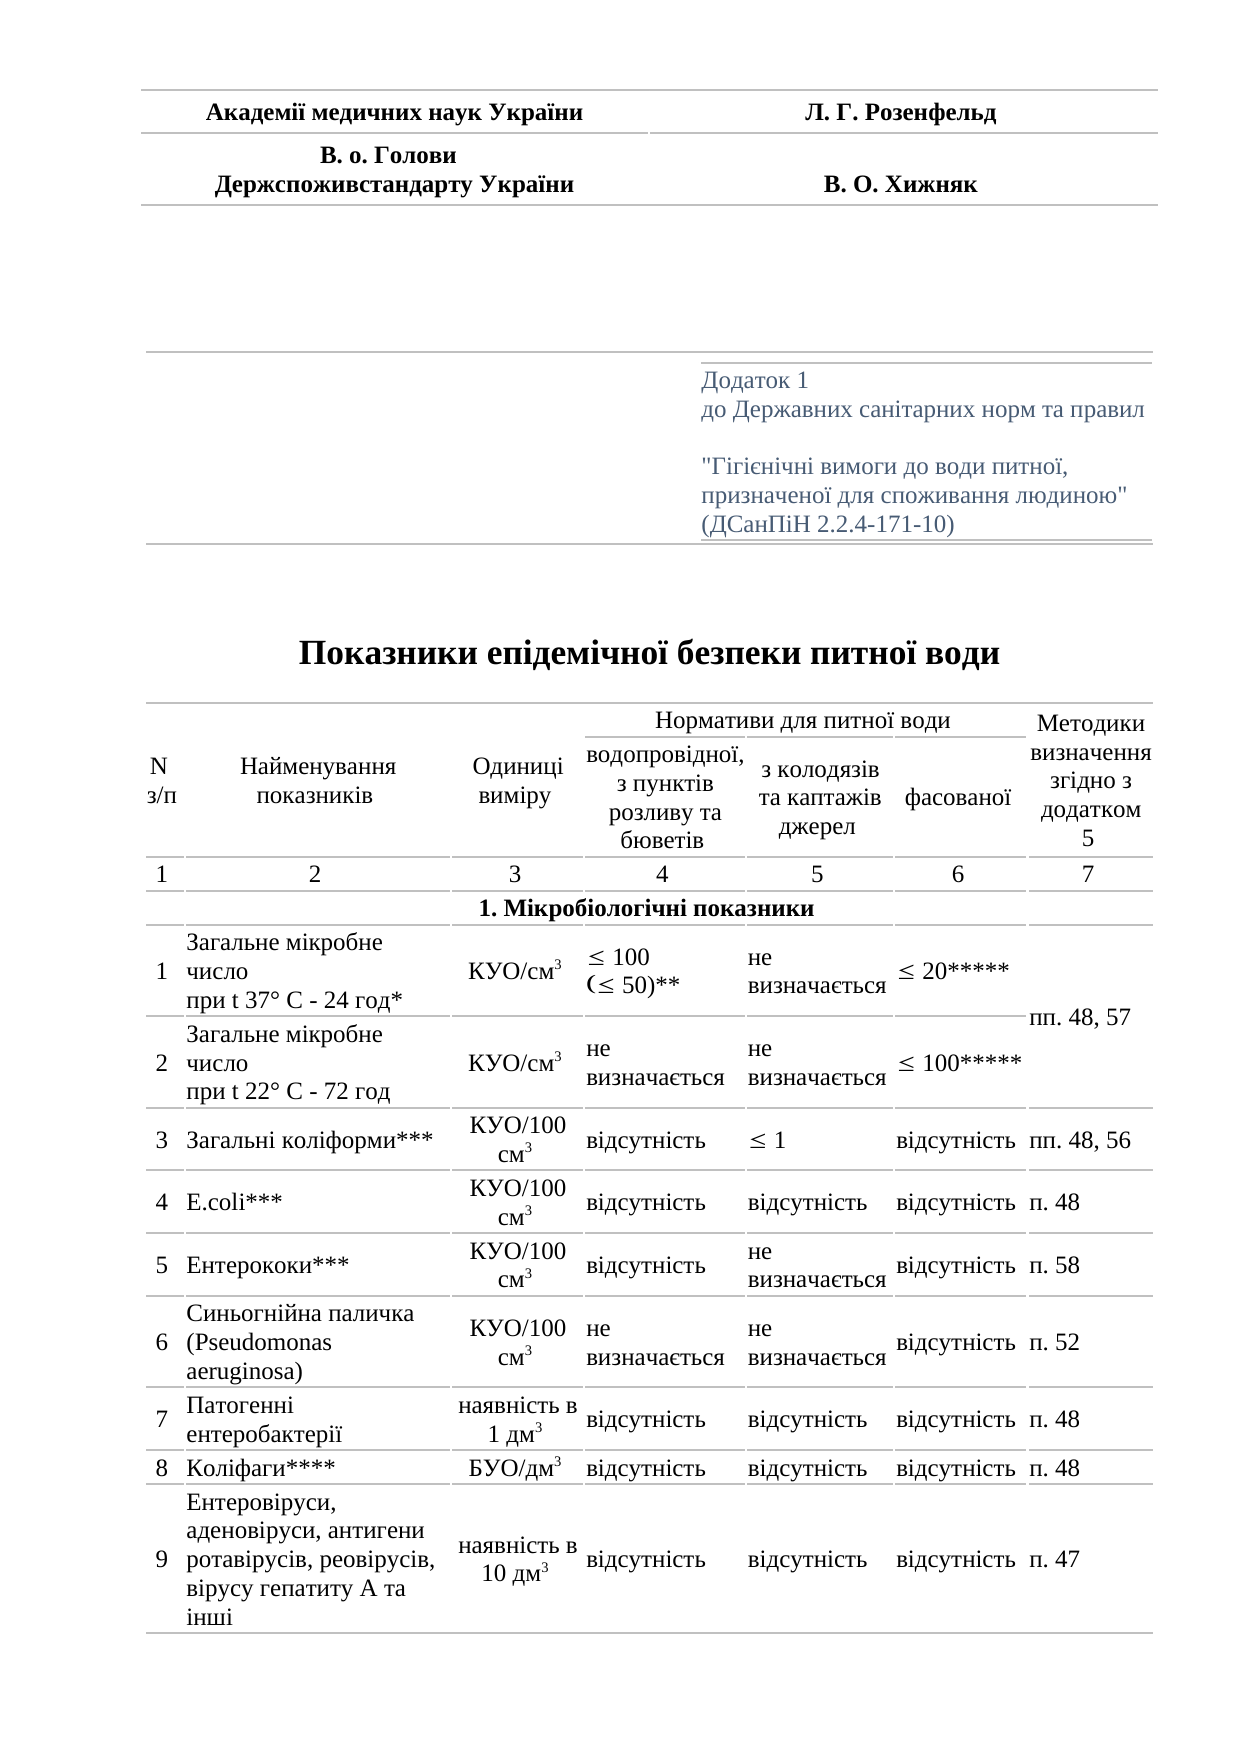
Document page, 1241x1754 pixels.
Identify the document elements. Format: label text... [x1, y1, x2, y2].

table_cell  1 [747, 1109, 893, 1169]
table_cell п. 58 [1029, 1234, 1153, 1295]
table_cell Ентеровіруси, аденовіруси, антигени ротавірусів, реовірусів, вірусу гепатиту А та інші [186, 1485, 450, 1632]
table_cell КУО/100 см3 [452, 1234, 583, 1295]
table_cell 3 [146, 1109, 184, 1169]
table_cell пп. 48, 57 [1029, 926, 1153, 1107]
table_cell Ентерококи*** [186, 1234, 450, 1295]
table_cell 9 [146, 1485, 184, 1632]
table_cell п. 52 [1029, 1297, 1153, 1386]
table_cell 1 [146, 858, 184, 890]
table_cell відсутність [895, 1171, 1026, 1232]
table_cell 7 [1029, 858, 1153, 890]
table_cell 4 [146, 1171, 184, 1232]
table_cell відсутність [895, 1451, 1026, 1483]
table_cell 1. Мікробіологічні показники [146, 892, 1153, 924]
table_cell  100***** [895, 1017, 1026, 1107]
table_header Найменування показників [186, 704, 450, 856]
table_cell Загальне мікробне число при t 37° C - 24 год* [186, 926, 450, 1015]
table_cell фасованої [895, 738, 1026, 856]
table_cell КУО/100 см3 [452, 1297, 583, 1386]
table_cell 1 [146, 926, 184, 1015]
table_cell Л. Г. Розенфельд [650, 91, 1158, 132]
table_header Методики визначення згідно з додатком 5 [1029, 704, 1153, 856]
table_cell пп. 48, 56 [1029, 1109, 1153, 1169]
table_cell відсутність [895, 1485, 1026, 1632]
table_cell відсутність [585, 1109, 745, 1169]
table_cell 6 [895, 858, 1026, 890]
table_cell 6 [146, 1297, 184, 1386]
table_header Додаток 1 до Державних санітарних норм та правил "Гігієнічні вимоги до води питної, призначеної для споживання людиною" (ДСанПіН 2.2.4-171-10) [701, 364, 1152, 539]
table_cell відсутність [747, 1171, 893, 1232]
table_cell відсутність [895, 1109, 1026, 1169]
table_cell 2 [146, 1017, 184, 1107]
table_cell КУО/см3 [452, 926, 583, 1015]
table_cell  20***** [895, 926, 1026, 1015]
table_cell Загальні коліформи*** [186, 1109, 450, 1169]
table_cell Загальне мікробне число при t 22° C - 72 год [186, 1017, 450, 1107]
table_cell В. О. Хижняк [650, 134, 1158, 204]
table_cell не визначається [747, 1234, 893, 1295]
table_cell БУО/дм3 [452, 1451, 583, 1483]
table_cell відсутність [895, 1234, 1026, 1295]
table_cell КУО/100 см3 [452, 1171, 583, 1232]
table_cell відсутність [585, 1388, 745, 1449]
table_cell відсутність [895, 1297, 1026, 1386]
table_cell п. 48 [1029, 1388, 1153, 1449]
table_cell відсутність [585, 1234, 745, 1295]
table_cell 4 [585, 858, 745, 890]
table_cell В. о. Голови Держспоживстандарту України [141, 134, 648, 204]
table_cell 7 [146, 1388, 184, 1449]
table_cell відсутність [747, 1388, 893, 1449]
table_cell Патогенні ентеробактерії [186, 1388, 450, 1449]
table_cell не визначається [747, 1297, 893, 1386]
table_cell не визначається [585, 1017, 745, 1107]
table_cell КУО/100 см3 [452, 1109, 583, 1169]
table_cell п. 48 [1029, 1451, 1153, 1483]
table_cell 5 [146, 1234, 184, 1295]
table_header Одиниці виміру [452, 704, 583, 856]
table_cell відсутність [895, 1388, 1026, 1449]
table_cell  100  50)** [585, 926, 745, 1015]
table_header Нормативи для питної води [585, 704, 1026, 736]
table_cell КУО/см3 [452, 1017, 583, 1107]
table_cell 8 [146, 1451, 184, 1483]
table_cell Коліфаги**** [186, 1451, 450, 1483]
table_cell 3 [452, 858, 583, 890]
table_cell наявність в 10 дм3 [452, 1485, 583, 1632]
table_header [146, 353, 1153, 543]
table_cell відсутність [747, 1485, 893, 1632]
subtitle Показники епідемічної безпеки питної води [148, 632, 1152, 672]
table_cell Академії медичних наук України [141, 91, 648, 132]
table_cell відсутність [585, 1451, 745, 1483]
table_cell відсутність [747, 1451, 893, 1483]
table_cell п. 48 [1029, 1171, 1153, 1232]
table_cell наявність в 1 дм3 [452, 1388, 583, 1449]
table_cell 5 [747, 858, 893, 890]
table_cell 2 [186, 858, 450, 890]
table_header N з/п [146, 704, 184, 856]
table_cell не визначається [747, 1017, 893, 1107]
table_cell з колодязів та каптажів джерел [747, 738, 893, 856]
table_cell водопровідної, з пунктів розливу та бюветів [585, 738, 745, 856]
table_cell відсутність [585, 1171, 745, 1232]
table_cell Синьогнійна паличка (Pseudomonas aeruginosa) [186, 1297, 450, 1386]
table_cell E.coli*** [186, 1171, 450, 1232]
table_cell не визначається [585, 1297, 745, 1386]
table_cell п. 47 [1029, 1485, 1153, 1632]
table_cell не визначається [747, 926, 893, 1015]
table_cell відсутність [585, 1485, 745, 1632]
